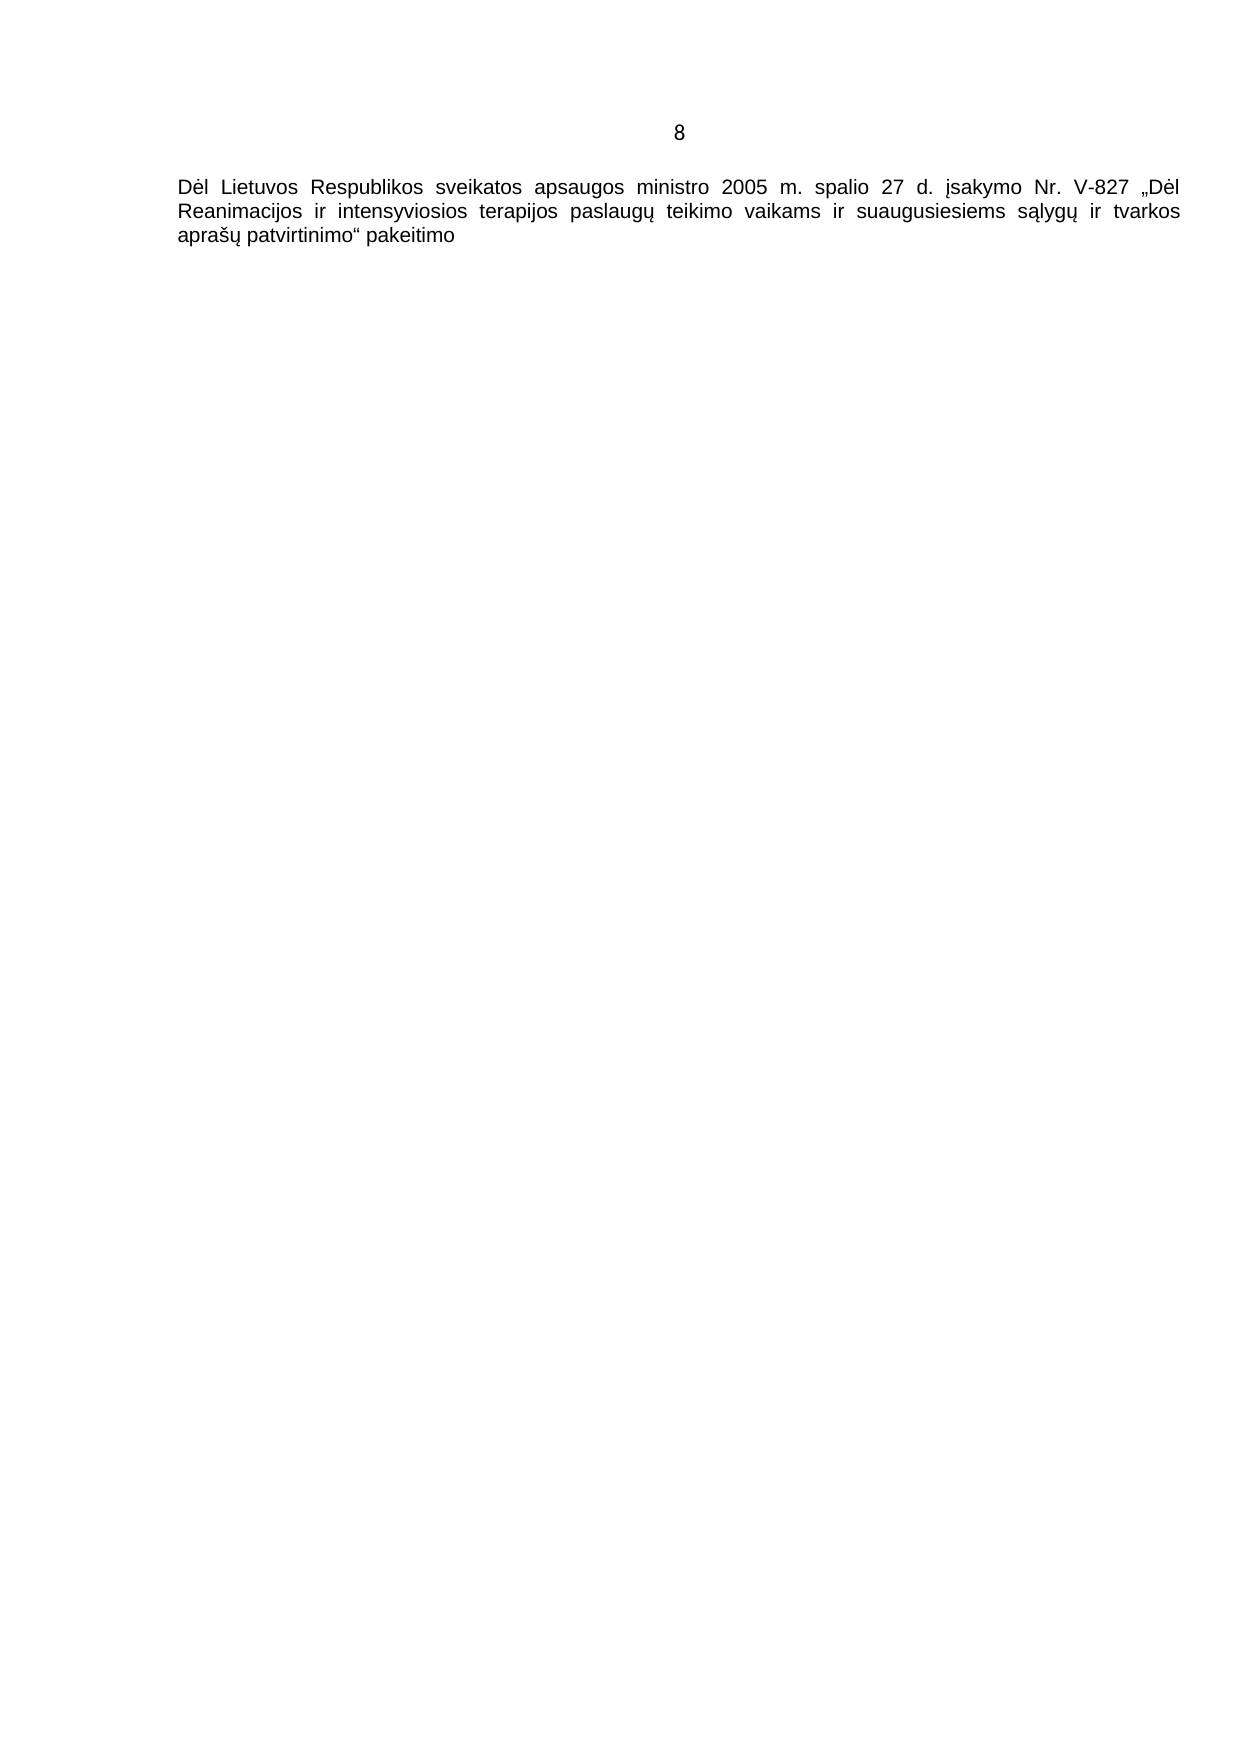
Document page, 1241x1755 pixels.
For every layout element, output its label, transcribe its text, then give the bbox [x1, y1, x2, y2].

text Dėl Lietuvos Respublikos sveikatos apsaugos ministro 2005 m. spalio 27 d. įsakymo Nr. V-827 „Dėl Reanimacijos ir intensyviosios terapijos paslaugų teikimo vaikams ir suaugusiesiems sąlygų ir tvarkos aprašų patvirtinimo“ pakeitimo [177, 175, 1181, 247]
